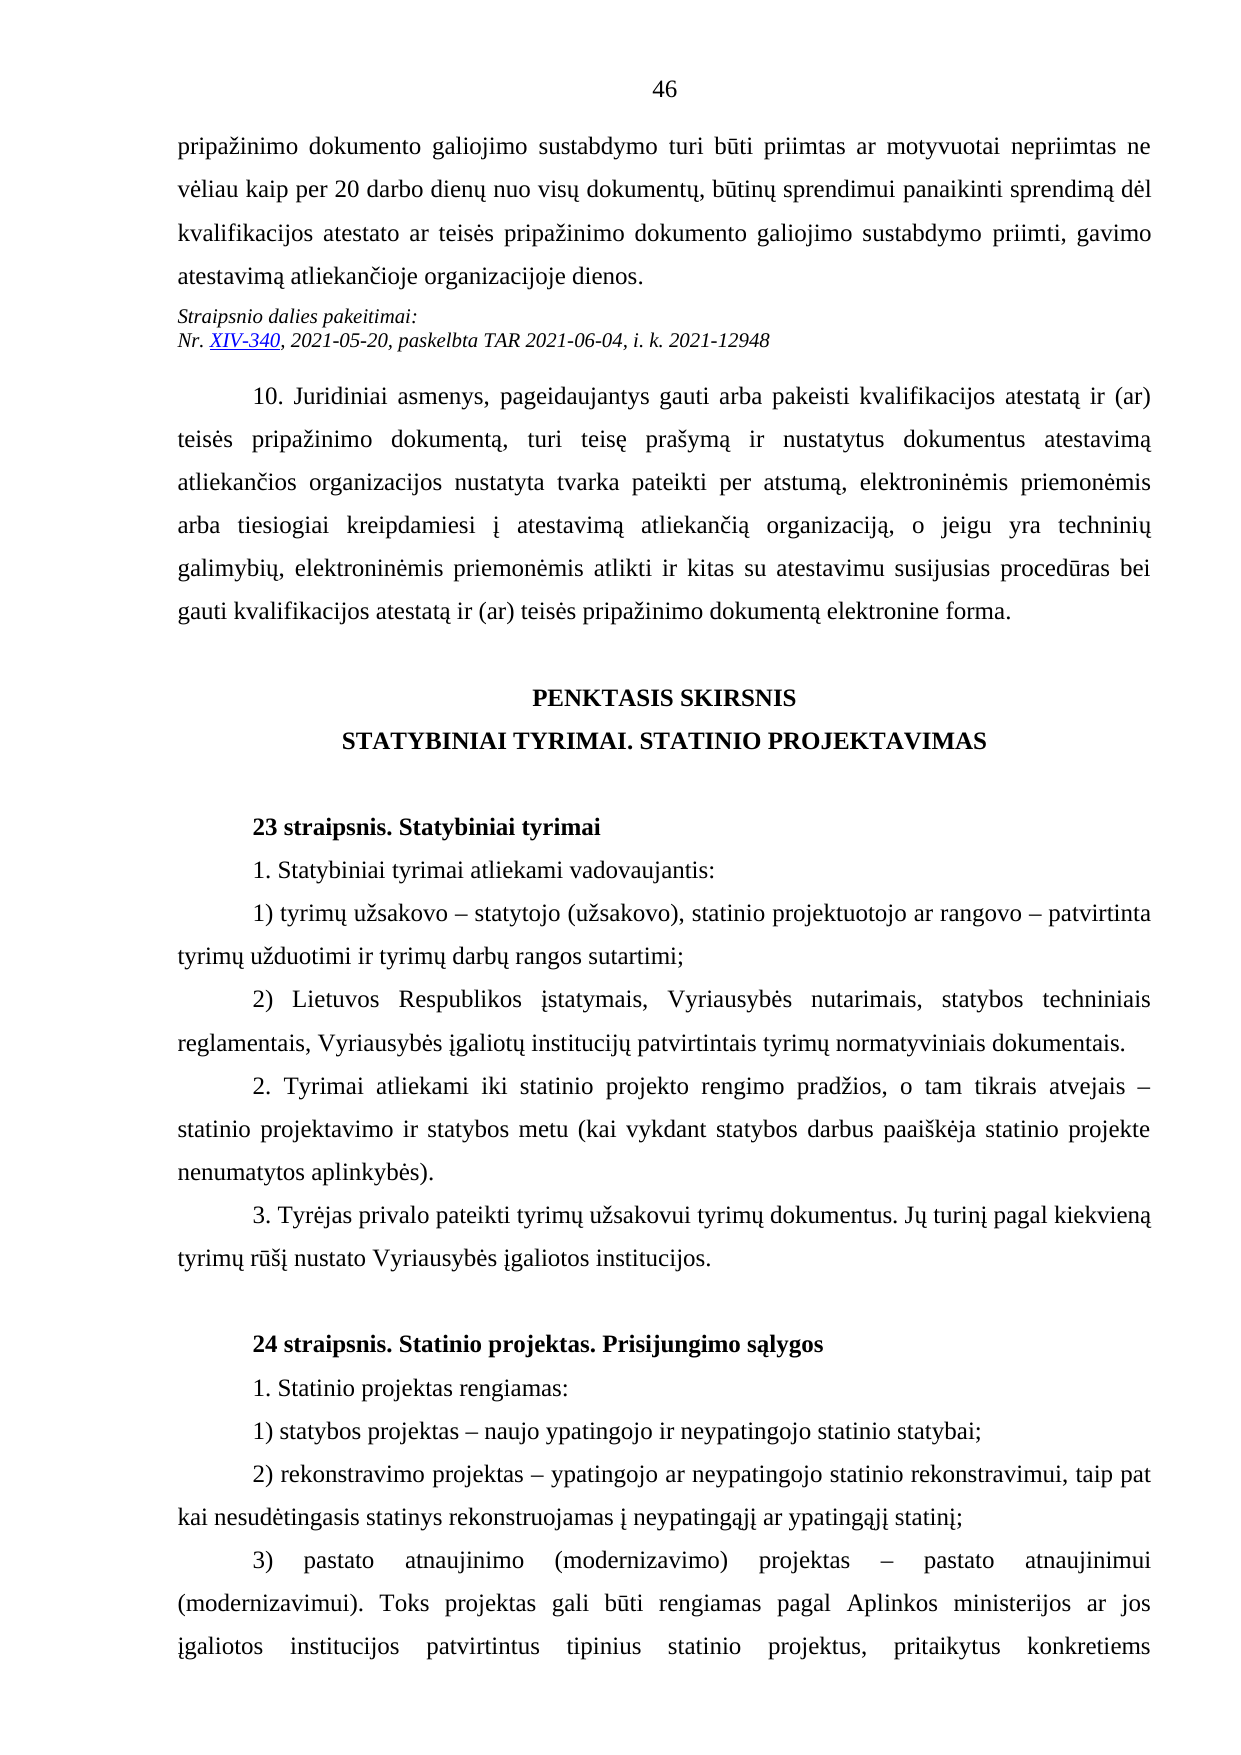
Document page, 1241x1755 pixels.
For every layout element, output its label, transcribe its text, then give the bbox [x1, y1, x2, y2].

text 3. Tyrėjas privalo pateikti tyrimų užsakovui tyrimų dokumentus. Jų turinį pagal kiekvieną tyrimų rūšį nustato Vyriausybės įgaliotos institucijos. [177, 1200, 1152, 1272]
text 1. Statybiniai tyrimai atliekami vadovaujantis: [177, 855, 1152, 884]
text 10. Juridiniai asmenys, pageidaujantys gauti arba pakeisti kvalifikacijos atestatą ir (ar) teisės pripažinimo dokumentą, turi teisę prašymą ir nustatytus dokumentus atestavimą atliekančios organizacijos nustatyta tvarka pateikti per atstumą, elektroninėmis priemonėmis arba tiesiogiai kreipdamiesi į atestavimą atliekančią organizaciją, o jeigu yra techninių galimybių, elektroninėmis priemonėmis atlikti ir kitas su atestavimu susijusias procedūras bei gauti kvalifikacijos atestatą ir (ar) teisės pripažinimo dokumentą elektronine forma. [177, 381, 1152, 625]
text 1. Statinio projektas rengiamas: [177, 1373, 1152, 1401]
text Straipsnio dalies pakeitimai: [177, 304, 1152, 328]
text 23 straipsnis. Statybiniai tyrimai [177, 812, 1152, 841]
text 2) Lietuvos Respublikos įstatymais, Vyriausybės nutarimais, statybos techniniais reglamentais, Vyriausybės įgaliotų institucijų patvirtintais tyrimų normatyviniais dokumentais. [177, 984, 1152, 1056]
text 1) statybos projektas – naujo ypatingojo ir neypatingojo statinio statybai; [177, 1416, 1152, 1444]
text Nr. XIV-340, 2021-05-20, paskelbta TAR 2021-06-04, i. k. 2021-12948 [177, 328, 1152, 352]
text 2. Tyrimai atliekami iki statinio projekto rengimo pradžios, o tam tikrais atvejais – statinio projektavimo ir statybos metu (kai vykdant statybos darbus paaiškėja statinio projekte nenumatytos aplinkybės). [177, 1071, 1152, 1186]
text 2) rekonstravimo projektas – ypatingojo ar neypatingojo statinio rekonstravimui, taip pat kai nesudėtingasis statinys rekonstruojamas į neypatingąjį ar ypatingąjį statinį; [177, 1459, 1152, 1531]
text 24 straipsnis. Statinio projektas. Prisijungimo sąlygos [177, 1329, 1152, 1358]
text 3) pastato atnaujinimo (modernizavimo) projektas – pastato atnaujinimui (modernizavimui). Toks projektas gali būti rengiamas pagal Aplinkos ministerijos ar jos įgaliotos institucijos patvirtintus tipinius statinio projektus, pritaikytus konkretiems [177, 1545, 1152, 1660]
text PENKTASIS SKIRSNIS [177, 683, 1152, 711]
text pripažinimo dokumento galiojimo sustabdymo turi būti priimtas ar motyvuotai nepriimtas ne vėliau kaip per 20 darbo dienų nuo visų dokumentų, būtinų sprendimui panaikinti sprendimą dėl kvalifikacijos atestato ar teisės pripažinimo dokumento galiojimo sustabdymo priimti, gavimo atestavimą atliekančioje organizacijoje dienos. [177, 131, 1152, 289]
text STATYBINIAI TYRIMAI. STATINIO PROJEKTAVIMAS [177, 726, 1152, 754]
text 1) tyrimų užsakovo – statytojo (užsakovo), statinio projektuotojo ar rangovo – patvirtinta tyrimų užduotimi ir tyrimų darbų rangos sutartimi; [177, 898, 1152, 970]
